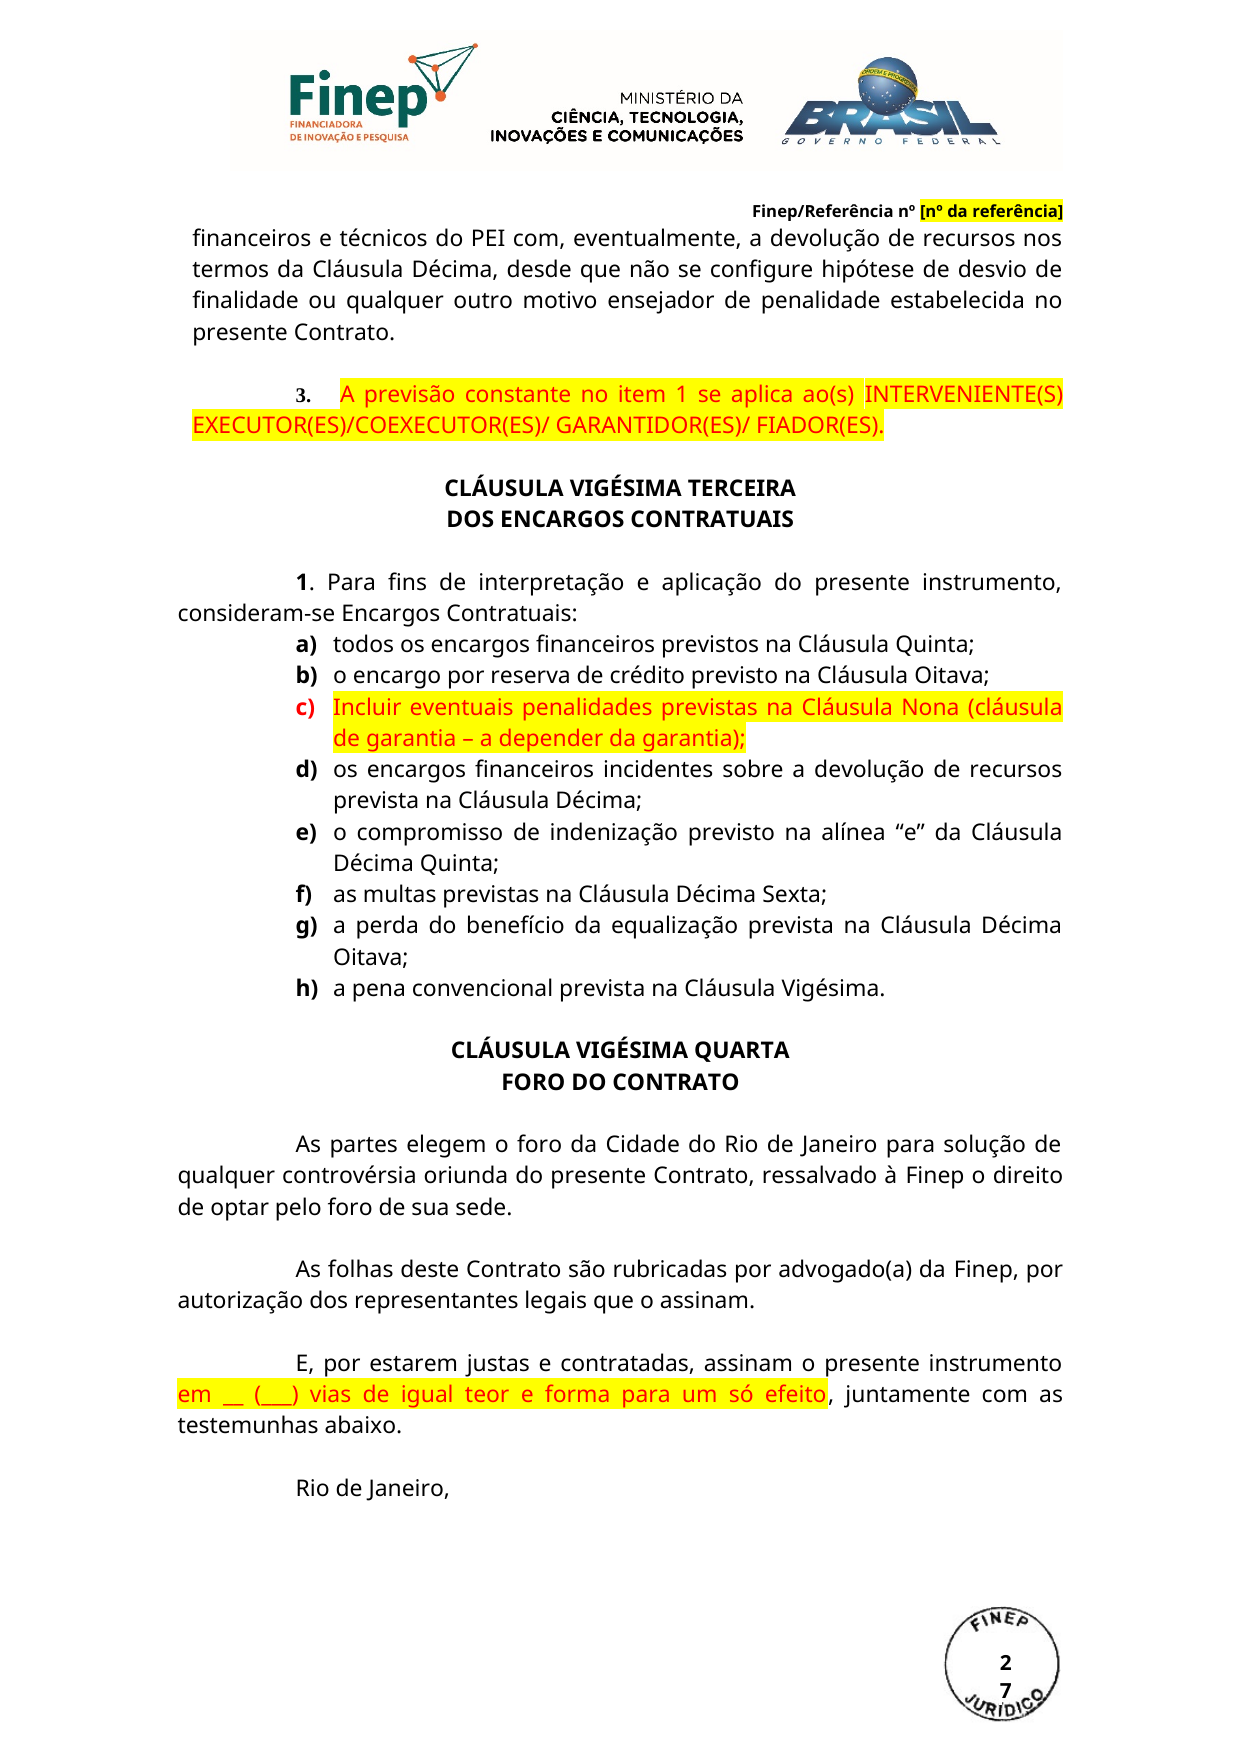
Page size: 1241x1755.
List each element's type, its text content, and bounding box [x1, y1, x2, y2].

list A previsão constante no item 1 se aplica ao(s) INTERVENIENTE(S) EXECUTOR(ES)/COEXECUTOR(ES)/ GARANTIDOR(ES)/ FIADOR(ES). [192, 378, 1063, 441]
list o encargo por reserva de crédito previsto na Cláusula Oitava; [295, 659, 1063, 691]
text DOS ENCARGOS CONTRATUAIS [177, 503, 1063, 534]
list Incluir eventuais penalidades previstas na Cláusula Nona (cláusula de garantia – a depender da garantia); [295, 691, 1063, 753]
text Rio de Janeiro, [295, 1472, 1063, 1503]
text CLÁUSULA VIGÉSIMA TERCEIRA [177, 472, 1063, 503]
list a perda do benefício da equalização prevista na Cláusula Décima Oitava; [295, 909, 1063, 972]
text E, por estarem justas e contratadas, assinam o presente instrumento em __ (___) vias de igual teor e forma para um só efeito, juntamente com as testemunhas abaixo. [177, 1347, 1063, 1441]
text As partes elegem o foro da Cidade do Rio de Janeiro para solução de qualquer controvérsia oriunda do presente Contrato, ressalvado à Finep o direito de optar pelo foro de sua sede. [177, 1128, 1063, 1222]
list todos os encargos financeiros previstos na Cláusula Quinta; [295, 628, 1063, 659]
list as multas previstas na Cláusula Décima Sexta; [295, 878, 1063, 909]
text As folhas deste Contrato são rubricadas por advogado(a) da Finep, por autorização dos representantes legais que o assinam. [177, 1253, 1063, 1316]
text 1. Para fins de interpretação e aplicação do presente instrumento, consideram-se Encargos Contratuais: [177, 566, 1063, 628]
list os encargos financeiros incidentes sobre a devolução de recursos prevista na Cláusula Décima; [295, 753, 1063, 816]
list financeiros e técnicos do PEI com, eventualmente, a devolução de recursos nos termos da Cláusula Décima, desde que não se configure hipótese de desvio de finalidade ou qualquer outro motivo ensejador de penalidade estabelecida no presente Contrato. [192, 222, 1063, 347]
text FORO DO CONTRATO [177, 1066, 1063, 1097]
list o compromisso de indenização previsto na alínea “e” da Cláusula Décima Quinta; [295, 816, 1063, 878]
text CLÁUSULA VIGÉSIMA QUARTA [177, 1034, 1063, 1066]
list a pena convencional prevista na Cláusula Vigésima. [295, 972, 1063, 1003]
